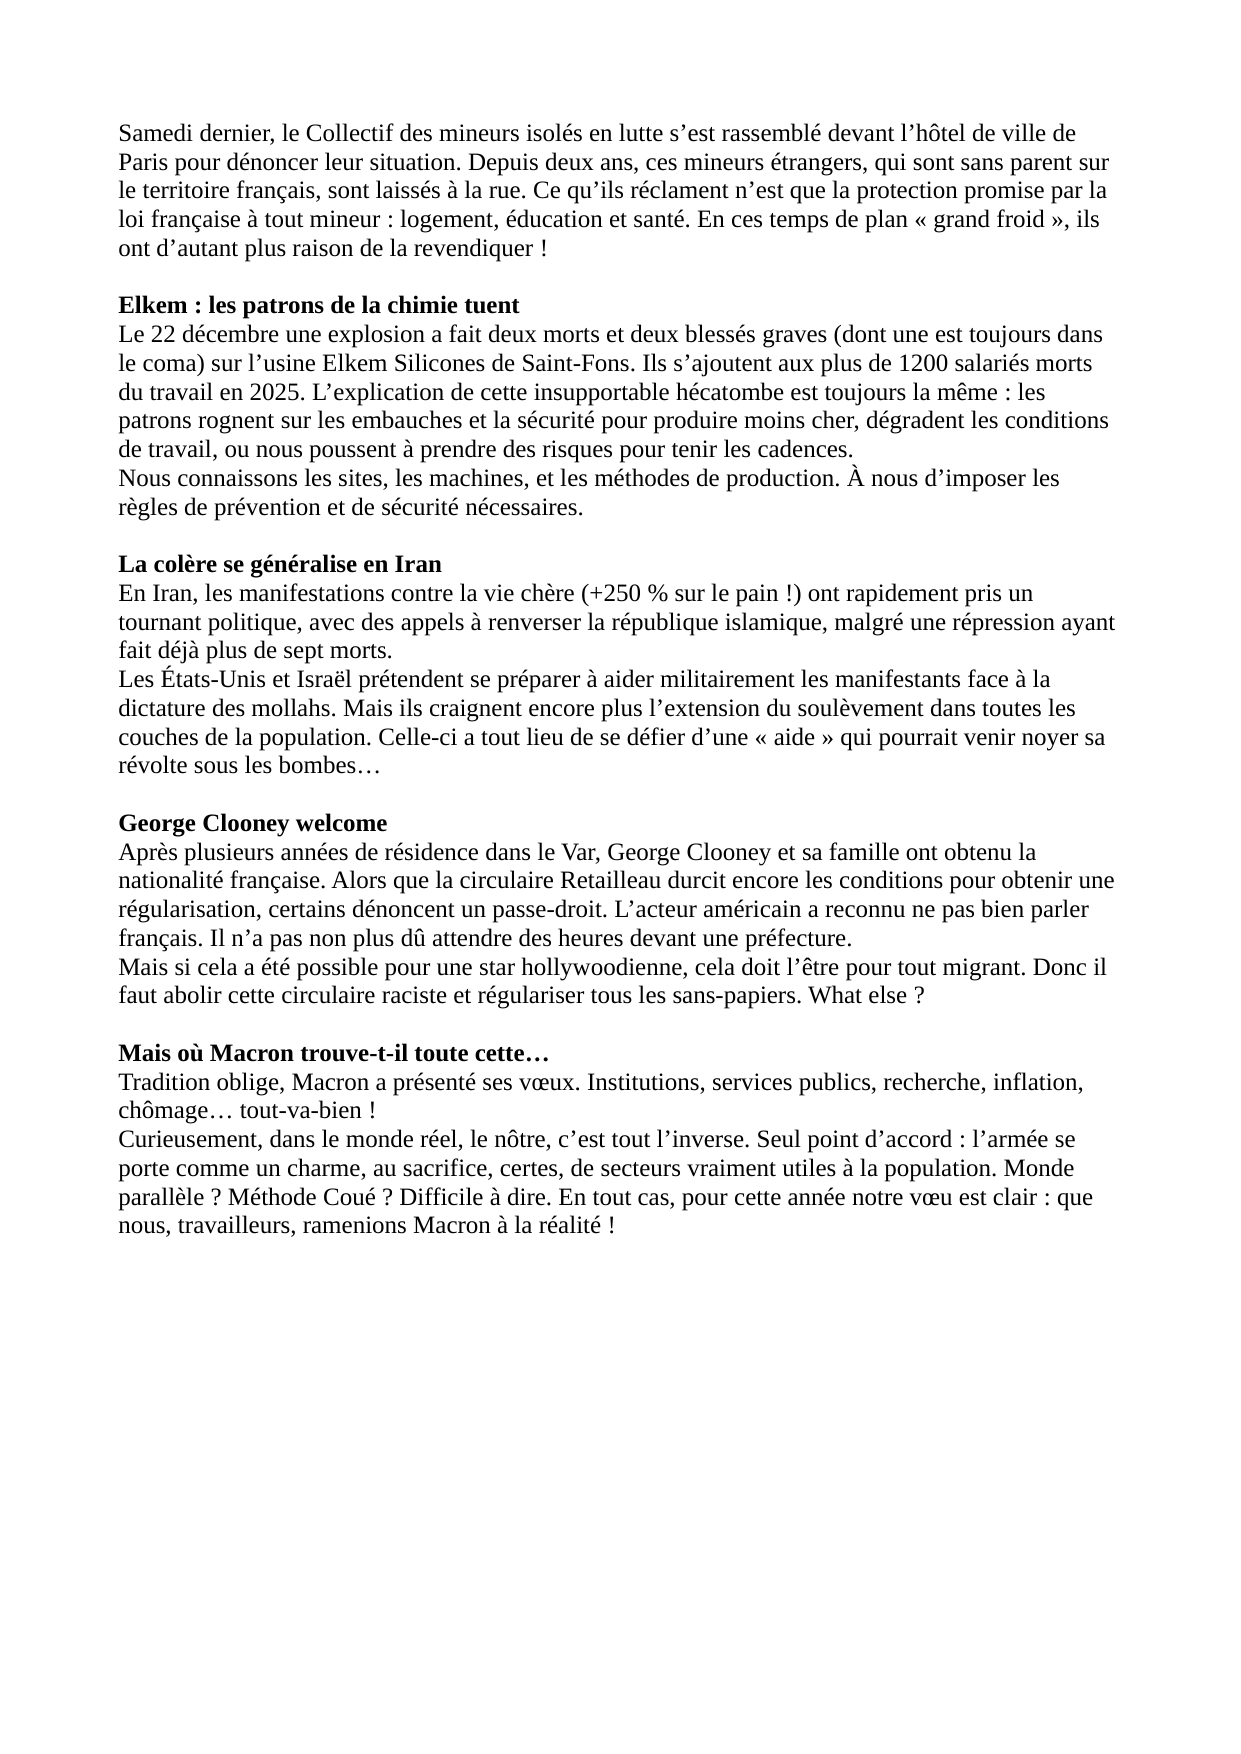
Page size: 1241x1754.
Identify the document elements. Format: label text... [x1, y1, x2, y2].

text Mais où Macron trouve-t-il toute cette… [118, 1038, 1122, 1067]
text Nous connaissons les sites, les machines, et les méthodes de production. À nous d’imposer les règles de prévention et de sécurité nécessaires. [118, 463, 1122, 521]
text Le 22 décembre une explosion a fait deux morts et deux blessés graves (dont une est toujours dans le coma) sur l’usine Elkem Silicones de Saint-Fons. Ils s’ajoutent aux plus de 1200 salariés morts du travail en 2025. L’explication de cette insupportable hécatombe est toujours la même : les patrons rognent sur les embauches et la sécurité pour produire moins cher, dégradent les conditions de travail, ou nous poussent à prendre des risques pour tenir les cadences. [118, 319, 1122, 463]
text Mais si cela a été possible pour une star hollywoodienne, cela doit l’être pour tout migrant. Donc il faut abolir cette circulaire raciste et régulariser tous les sans-papiers. What else ? [118, 952, 1122, 1009]
text En Iran, les manifestations contre la vie chère (+250 % sur le pain !) ont rapidement pris un tournant politique, avec des appels à renverser la république islamique, malgré une répression ayant fait déjà plus de sept morts. [118, 578, 1122, 664]
text George Clooney welcome [118, 808, 1122, 837]
text Après plusieurs années de résidence dans le Var, George Clooney et sa famille ont obtenu la nationalité française. Alors que la circulaire Retailleau durcit encore les conditions pour obtenir une régularisation, certains dénoncent un passe-droit. L’acteur américain a reconnu ne pas bien parler français. Il n’a pas non plus dû attendre des heures devant une préfecture. [118, 837, 1122, 952]
text Elkem : les patrons de la chimie tuent [118, 291, 1122, 319]
text Tradition oblige, Macron a présenté ses vœux. Institutions, services publics, recherche, inflation, chômage… tout-va-bien ! [118, 1067, 1122, 1124]
text Curieusement, dans le monde réel, le nôtre, c’est tout l’inverse. Seul point d’accord : l’armée se porte comme un charme, au sacrifice, certes, de secteurs vraiment utiles à la population. Monde parallèle ? Méthode Coué ? Difficile à dire. En tout cas, pour cette année notre vœu est clair : que nous, travailleurs, ramenions Macron à la réalité ! [118, 1124, 1122, 1239]
text Samedi dernier, le Collectif des mineurs isolés en lutte s’est rassemblé devant l’hôtel de ville de Paris pour dénoncer leur situation. Depuis deux ans, ces mineurs étrangers, qui sont sans parent sur le territoire français, sont laissés à la rue. Ce qu’ils réclament n’est que la protection promise par la loi française à tout mineur : logement, éducation et santé. En ces temps de plan « grand froid », ils ont d’autant plus raison de la revendiquer ! [118, 118, 1122, 262]
text La colère se généralise en Iran [118, 549, 1122, 578]
text Les États-Unis et Israël prétendent se préparer à aider militairement les manifestants face à la dictature des mollahs. Mais ils craignent encore plus l’extension du soulèvement dans toutes les couches de la population. Celle-ci a tout lieu de se défier d’une « aide » qui pourrait venir noyer sa révolte sous les bombes… [118, 664, 1122, 779]
